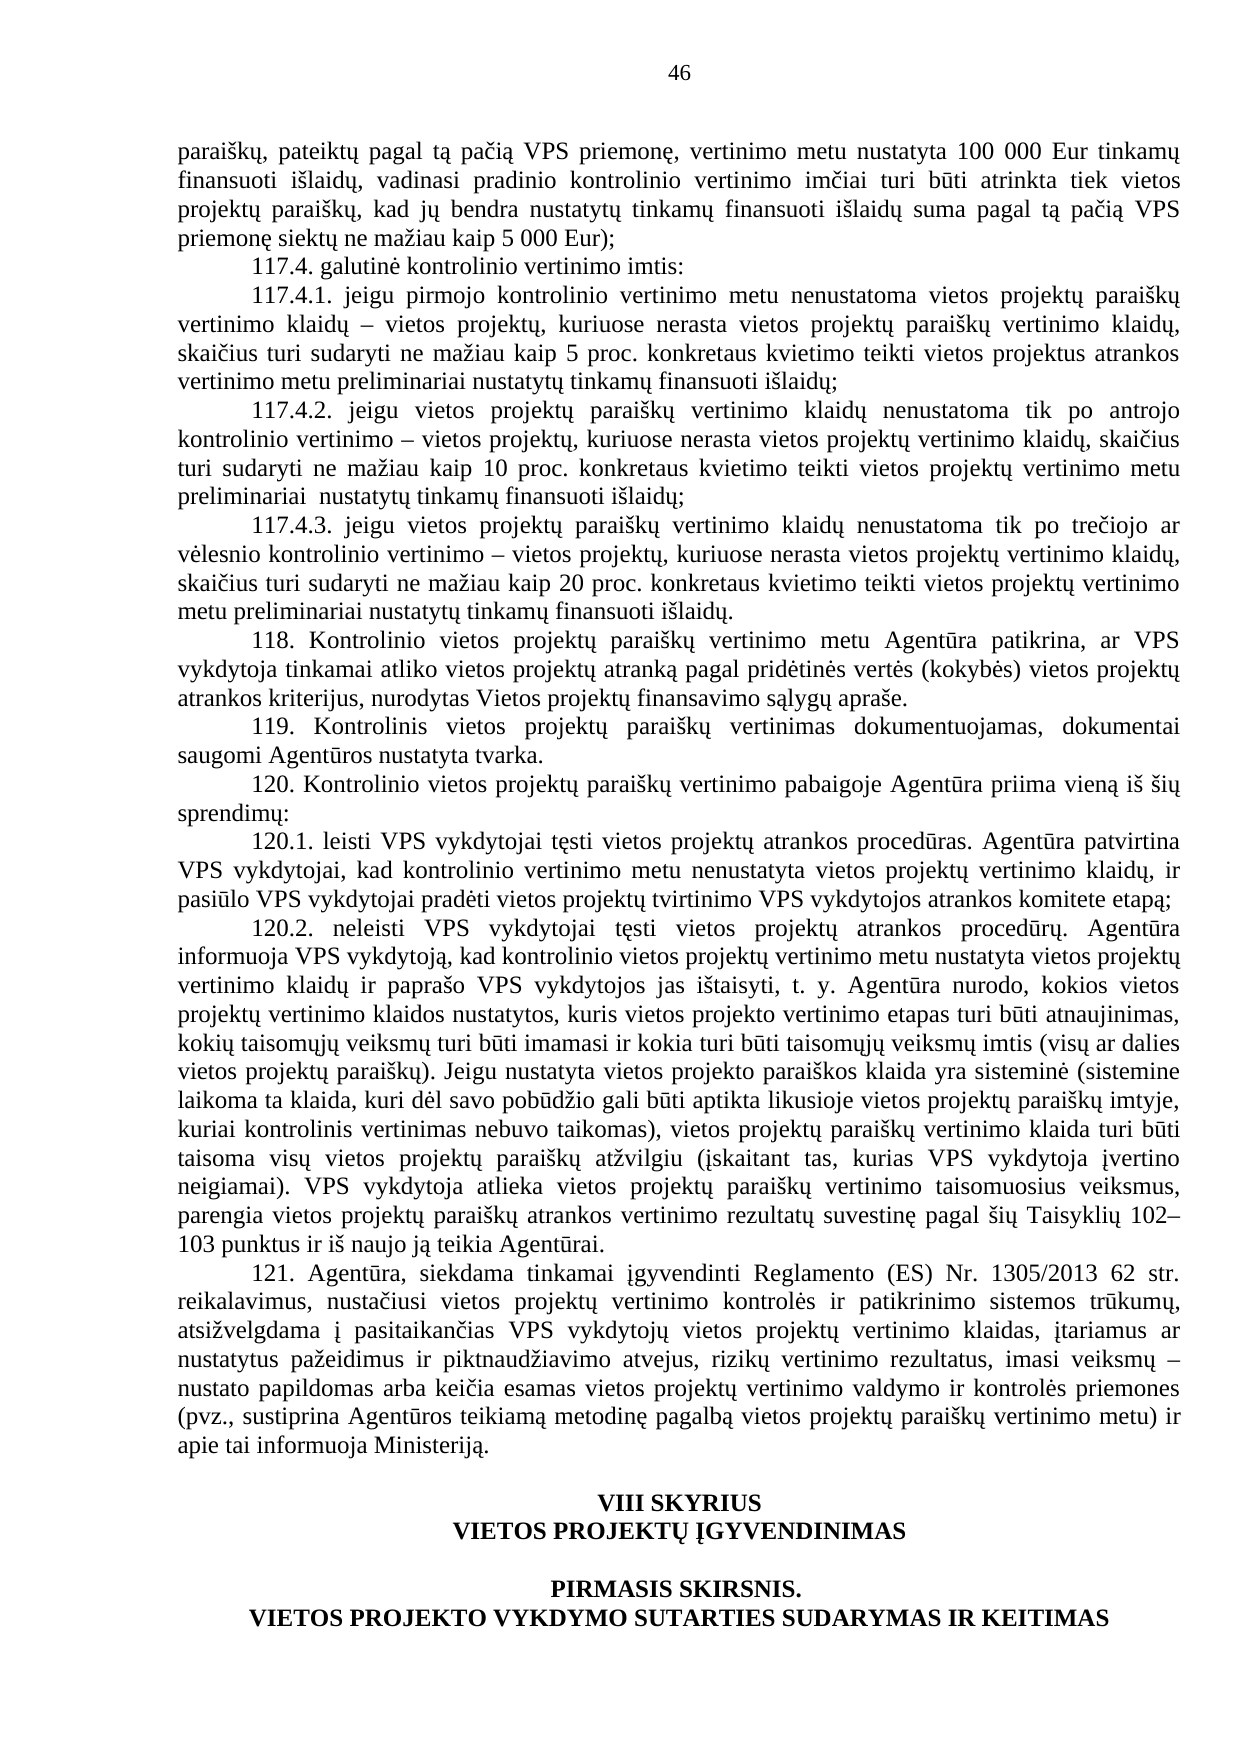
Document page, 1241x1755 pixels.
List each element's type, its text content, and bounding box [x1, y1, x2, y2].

text 120.1. leisti VPS vykdytojai tęsti vietos projektų atrankos procedūras. Agentūra patvirtina VPS vykdytojai, kad kontrolinio vertinimo metu nenustatyta vietos projektų vertinimo klaidų, ir pasiūlo VPS vykdytojai pradėti vietos projektų tvirtinimo VPS vykdytojos atrankos komitete etapą; [177, 826, 1181, 913]
text 117.4. galutinė kontrolinio vertinimo imtis: [177, 251, 1181, 280]
text 120.2. neleisti VPS vykdytojai tęsti vietos projektų atrankos procedūrų. Agentūra informuoja VPS vykdytoją, kad kontrolinio vietos projektų vertinimo metu nustatyta vietos projektų vertinimo klaidų ir paprašo VPS vykdytojos jas ištaisyti, t. y. Agentūra nurodo, kokios vietos projektų vertinimo klaidos nustatytos, kuris vietos projekto vertinimo etapas turi būti atnaujinimas, kokių taisomųjų veiksmų turi būti imamasi ir kokia turi būti taisomųjų veiksmų imtis (visų ar dalies vietos projektų paraiškų). Jeigu nustatyta vietos projekto paraiškos klaida yra sisteminė (sistemine laikoma ta klaida, kuri dėl savo pobūdžio gali būti aptikta likusioje vietos projektų paraiškų imtyje, kuriai kontrolinis vertinimas nebuvo taikomas), vietos projektų paraiškų vertinimo klaida turi būti taisoma visų vietos projektų paraiškų atžvilgiu (įskaitant tas, kurias VPS vykdytoja įvertino neigiamai). VPS vykdytoja atlieka vietos projektų paraiškų vertinimo taisomuosius veiksmus, parengia vietos projektų paraiškų atrankos vertinimo rezultatų suvestinę pagal šių Taisyklių 102–103 punktus ir iš naujo ją teikia Agentūrai. [177, 913, 1181, 1258]
text 120. Kontrolinio vietos projektų paraiškų vertinimo pabaigoje Agentūra priima vieną iš šių sprendimų: [177, 769, 1181, 826]
text 117.4.3. jeigu vietos projektų paraiškų vertinimo klaidų nenustatoma tik po trečiojo ar vėlesnio kontrolinio vertinimo – vietos projektų, kuriuose nerasta vietos projektų vertinimo klaidų, skaičius turi sudaryti ne mažiau kaip 20 proc. konkretaus kvietimo teikti vietos projektų vertinimo metu preliminariai nustatytų tinkamų finansuoti išlaidų. [177, 510, 1181, 625]
text VIETOS PROJEKTŲ ĮGYVENDINIMAS [177, 1516, 1181, 1545]
text 117.4.2. jeigu vietos projektų paraiškų vertinimo klaidų nenustatoma tik po antrojo kontrolinio vertinimo – vietos projektų, kuriuose nerasta vietos projektų vertinimo klaidų, skaičius turi sudaryti ne mažiau kaip 10 proc. konkretaus kvietimo teikti vietos projektų vertinimo metu preliminariai nustatytų tinkamų finansuoti išlaidų; [177, 395, 1181, 510]
text VIETOS PROJEKTO VYKDYMO SUTARTIES SUDARYMAS IR KEITIMAS [177, 1603, 1181, 1631]
text 118. Kontrolinio vietos projektų paraiškų vertinimo metu Agentūra patikrina, ar VPS vykdytoja tinkamai atliko vietos projektų atranką pagal pridėtinės vertės (kokybės) vietos projektų atrankos kriterijus, nurodytas Vietos projektų finansavimo sąlygų apraše. [177, 625, 1181, 711]
text VIII SKYRIUS [177, 1488, 1181, 1516]
text PIRMASIS SKIRSNIS. [177, 1574, 1181, 1603]
text 119. Kontrolinis vietos projektų paraiškų vertinimas dokumentuojamas, dokumentai saugomi Agentūros nustatyta tvarka. [177, 711, 1181, 769]
text 121. Agentūra, siekdama tinkamai įgyvendinti Reglamento (ES) Nr. 1305/2013 62 str. reikalavimus, nustačiusi vietos projektų vertinimo kontrolės ir patikrinimo sistemos trūkumų, atsižvelgdama į pasitaikančias VPS vykdytojų vietos projektų vertinimo klaidas, įtariamus ar nustatytus pažeidimus ir piktnaudžiavimo atvejus, rizikų vertinimo rezultatus, imasi veiksmų – nustato papildomas arba keičia esamas vietos projektų vertinimo valdymo ir kontrolės priemones (pvz., sustiprina Agentūros teikiamą metodinę pagalbą vietos projektų paraiškų vertinimo metu) ir apie tai informuoja Ministeriją. [177, 1258, 1181, 1459]
text paraiškų, pateiktų pagal tą pačią VPS priemonę, vertinimo metu nustatyta 100 000 Eur tinkamų finansuoti išlaidų, vadinasi pradinio kontrolinio vertinimo imčiai turi būti atrinkta tiek vietos projektų paraiškų, kad jų bendra nustatytų tinkamų finansuoti išlaidų suma pagal tą pačią VPS priemonę siektų ne mažiau kaip 5 000 Eur); [177, 136, 1181, 251]
text 117.4.1. jeigu pirmojo kontrolinio vertinimo metu nenustatoma vietos projektų paraiškų vertinimo klaidų – vietos projektų, kuriuose nerasta vietos projektų paraiškų vertinimo klaidų, skaičius turi sudaryti ne mažiau kaip 5 proc. konkretaus kvietimo teikti vietos projektus atrankos vertinimo metu preliminariai nustatytų tinkamų finansuoti išlaidų; [177, 280, 1181, 395]
